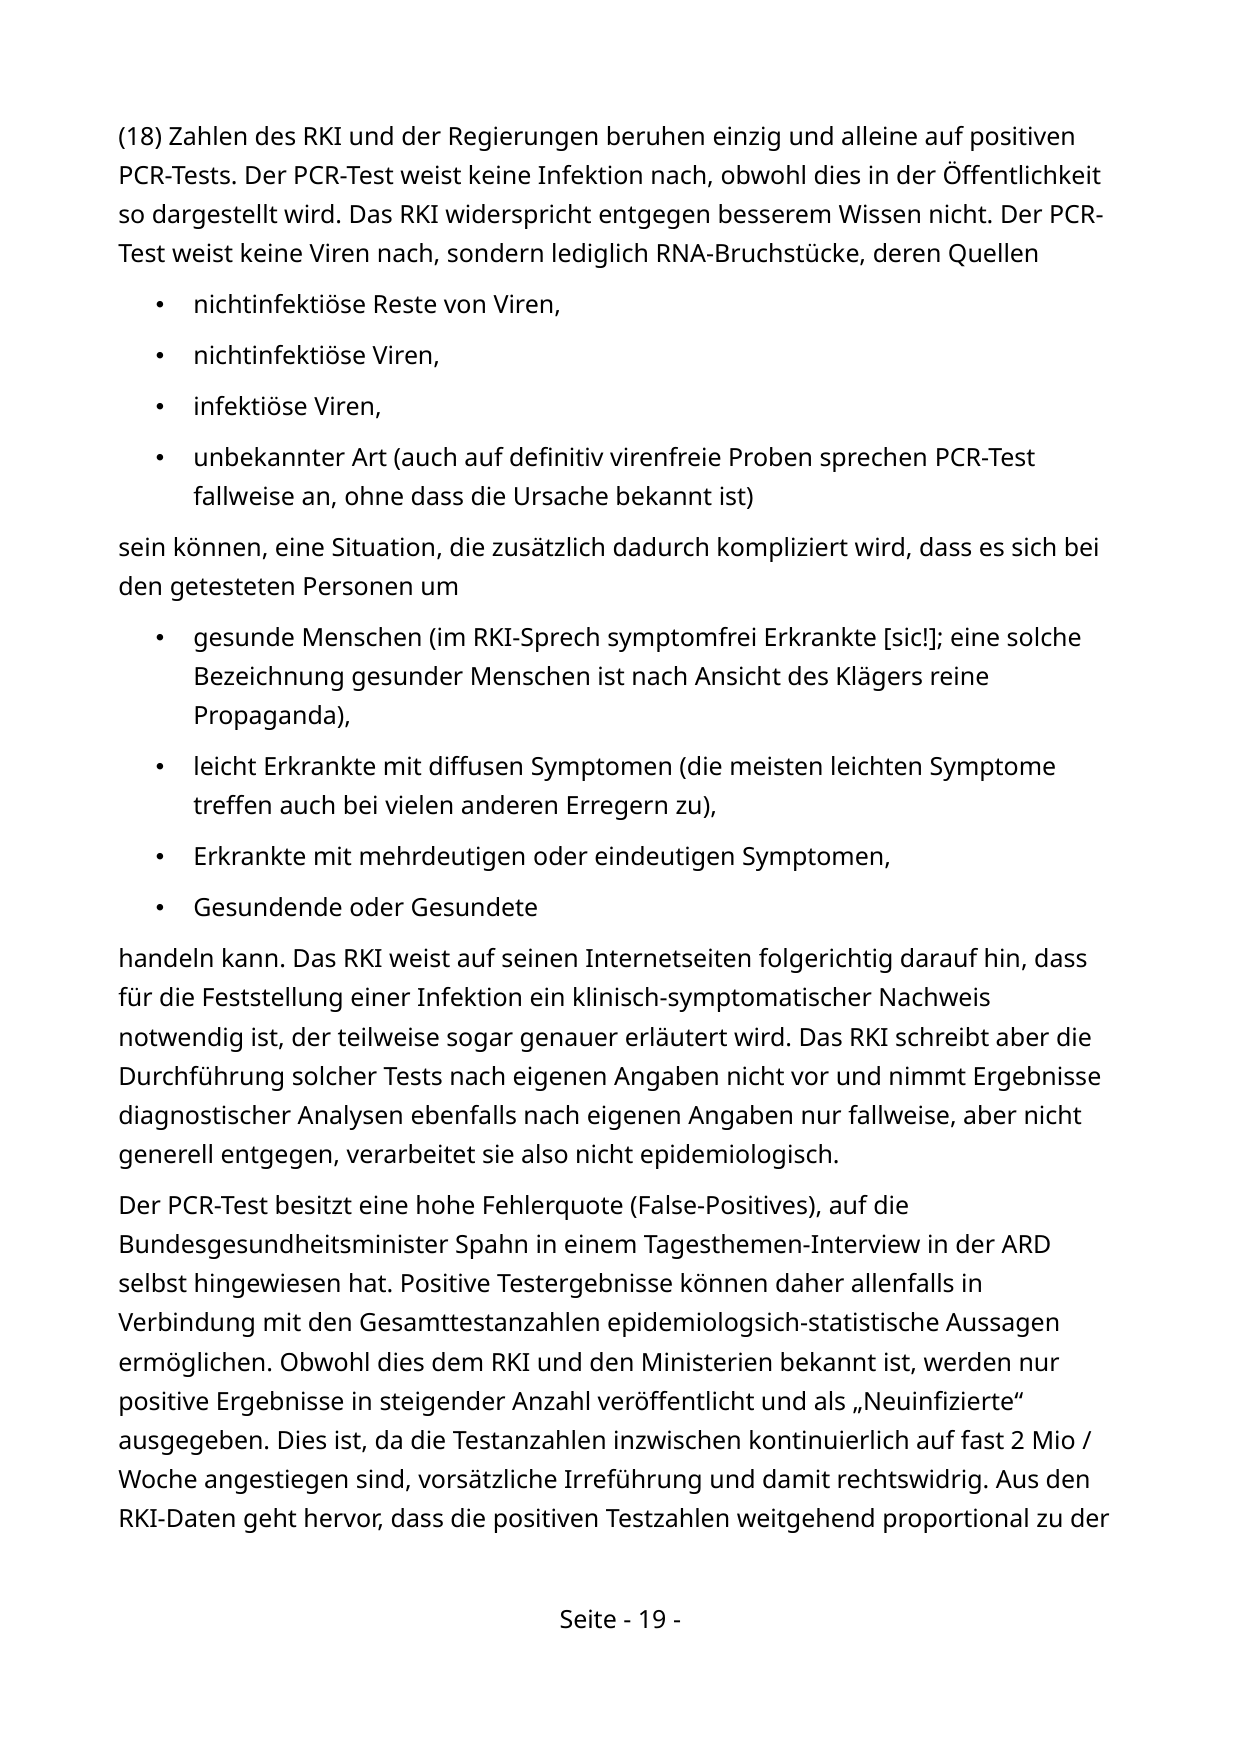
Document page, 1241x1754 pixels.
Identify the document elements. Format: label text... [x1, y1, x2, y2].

text sein können, eine Situation, die zusätzlich dadurch kompliziert wird, dass es sich bei den getesteten Personen um [118, 529, 1122, 603]
list nichtinfektiöse Reste von Viren, [156, 287, 1122, 321]
text Der PCR-Test besitzt eine hohe Fehlerquote (False-Positives), auf die Bundesgesundheitsminister Spahn in einem Tagesthemen-Interview in der ARD selbst hingewiesen hat. Positive Testergebnisse können daher allenfalls in Verbindung mit den Gesamttestanzahlen epidemiologsich-statistische Aussagen ermöglichen. Obwohl dies dem RKI und den Ministerien bekannt ist, werden nur positive Ergebnisse in steigender Anzahl veröffentlicht und als „Neuinfizierte“ ausgegeben. Dies ist, da die Testanzahlen inzwischen kontinuierlich auf fast 2 Mio / Woche angestiegen sind, vorsätzliche Irreführung und damit rechtswidrig. Aus den RKI-Daten geht hervor, dass die positiven Testzahlen weitgehend proportional zu der [118, 1188, 1122, 1535]
list gesunde Menschen (im RKI-Sprech symptomfrei Erkrankte [sic!]; eine solche Bezeichnung gesunder Menschen ist nach Ansicht des Klägers reine Propaganda), [156, 619, 1122, 732]
list Gesundende oder Gesundete [156, 890, 1122, 924]
list Erkrankte mit mehrdeutigen oder eindeutigen Symptomen, [156, 839, 1122, 873]
list unbekannter Art (auch auf definitiv virenfreie Proben sprechen PCR-Test fallweise an, ohne dass die Ursache bekannt ist) [156, 439, 1122, 513]
text (18) Zahlen des RKI und der Regierungen beruhen einzig und alleine auf positiven PCR-Tests. Der PCR-Test weist keine Infektion nach, obwohl dies in der Öffentlichkeit so dargestellt wird. Das RKI widerspricht entgegen besserem Wissen nicht. Der PCR-Test weist keine Viren nach, sondern lediglich RNA-Bruchstücke, deren Quellen [118, 118, 1122, 270]
list infektiöse Viren, [156, 388, 1122, 422]
list nichtinfektiöse Viren, [156, 337, 1122, 372]
list leicht Erkrankte mit diffusen Symptomen (die meisten leichten Symptome treffen auch bei vielen anderen Erregern zu), [156, 749, 1122, 822]
text handeln kann. Das RKI weist auf seinen Internetseiten folgerichtig darauf hin, dass für die Feststellung einer Infektion ein klinisch-symptomatischer Nachweis notwendig ist, der teilweise sogar genauer erläutert wird. Das RKI schreibt aber die Durchführung solcher Tests nach eigenen Angaben nicht vor und nimmt Ergebnisse diagnostischer Analysen ebenfalls nach eigenen Angaben nur fallweise, aber nicht generell entgegen, verarbeitet sie also nicht epidemiologisch. [118, 941, 1122, 1171]
